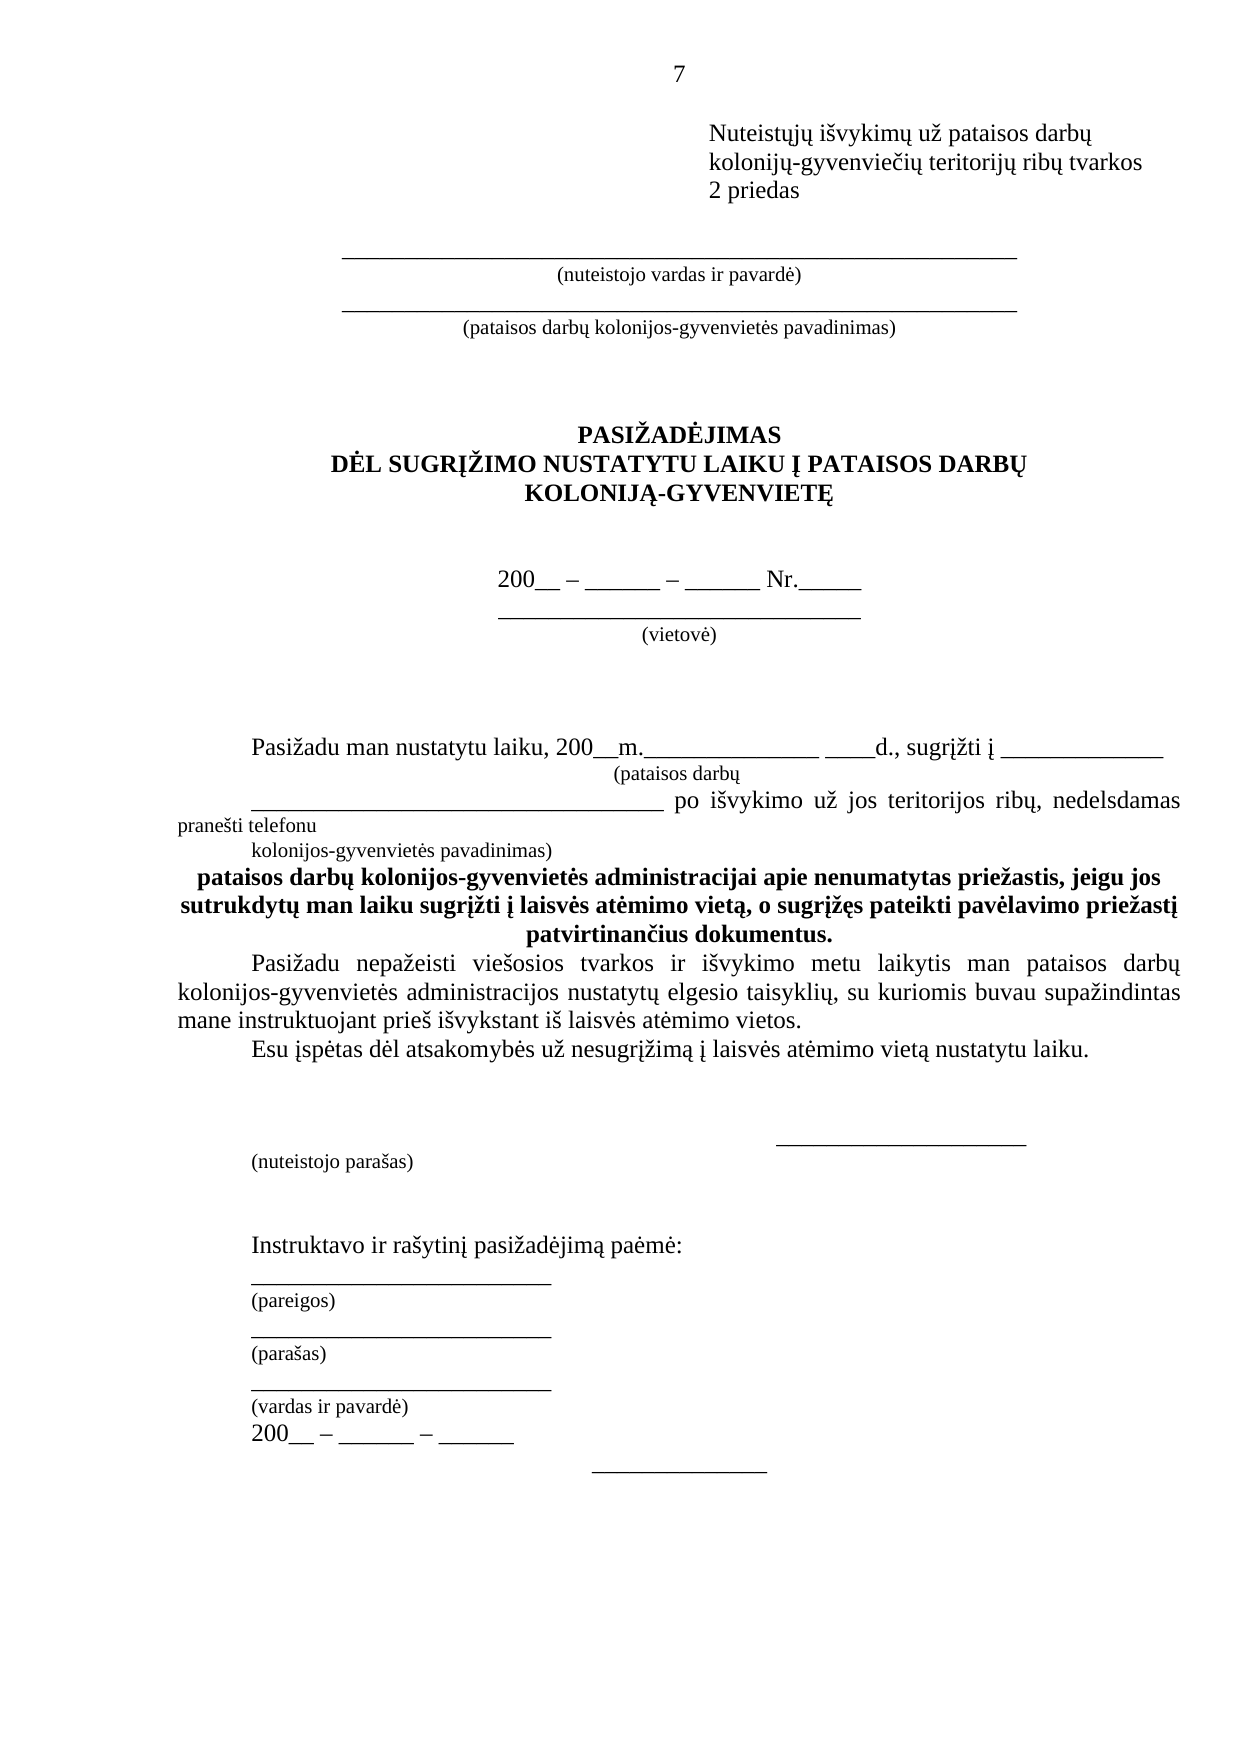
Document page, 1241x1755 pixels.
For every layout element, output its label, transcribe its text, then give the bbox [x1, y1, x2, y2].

text (pareigos) [177, 1288, 1181, 1312]
text (vietovė) [177, 622, 1181, 646]
text ________________________ [177, 1312, 1181, 1341]
text (vardas ir pavardė) [177, 1394, 1181, 1418]
text (parašas) [177, 1341, 1181, 1365]
text pataisos darbų kolonijos-gyvenvietės administracijai apie nenumatytas priežastis, jeigu jos sutrukdytų man laiku sugrįžti į laisvės atėmimo vietą, o sugrįžęs pateikti pavėlavimo priežastį patvirtinančius dokumentus. [177, 862, 1181, 948]
text Instruktavo ir rašytinį pasižadėjimą paėmė: [177, 1231, 1181, 1259]
text Pasižadu man nustatytu laiku, 200__m.______________ ____d., sugrįžti į _____________ [177, 732, 1181, 761]
text kolonijų-gyvenviečių teritorijų ribų tvarkos [177, 147, 1181, 176]
text (pataisos darbų kolonijos-gyvenvietės pavadinimas) [177, 315, 1181, 339]
text _____________________________ [177, 593, 1181, 622]
text 200__ – ______ – ______ [177, 1418, 1181, 1447]
text Pasižadu nepažeisti viešosios tvarkos ir išvykimo metu laikytis man pataisos darbų kolonijos-gyvenvietės administracijos nustatytų elgesio taisyklių, su kuriomis buvau supažindintas mane instruktuojant prieš išvykstant iš laisvės atėmimo vietos. [177, 948, 1181, 1034]
text (pataisos darbų [177, 761, 1181, 785]
text Esu įspėtas dėl atsakomybės už nesugrįžimą į laisvės atėmimo vietą nustatytu laiku. [177, 1034, 1181, 1063]
text ______________________________________________________ [177, 233, 1181, 262]
text KOLONIJĄ-GYVENVIETĘ [177, 478, 1181, 507]
text _________________________________ po išvykimo už jos teritorijos ribų, nedelsdamas pranešti telefonu [177, 785, 1181, 837]
text PASIŽADĖJIMAS [177, 420, 1181, 449]
text ________________________ [177, 1365, 1181, 1394]
text DĖL SUGRĮŽIMO NUSTATYTU LAIKU Į PATAISOS DARBŲ [177, 449, 1181, 478]
text Nuteistųjų išvykimų už pataisos darbų [177, 118, 1181, 147]
text 2 priedas [177, 176, 1181, 204]
text (nuteistojo parašas) [177, 1149, 1181, 1173]
text ______________________________________________________ [177, 286, 1181, 315]
text (nuteistojo vardas ir pavardė) [177, 262, 1181, 286]
text ______________ [177, 1447, 1181, 1475]
text ________________________ [177, 1259, 1181, 1288]
text ____________________ [702, 1120, 1181, 1149]
text 200__ – ______ – ______ Nr._____ [177, 564, 1181, 593]
text kolonijos-gyvenvietės pavadinimas) [177, 837, 1181, 862]
